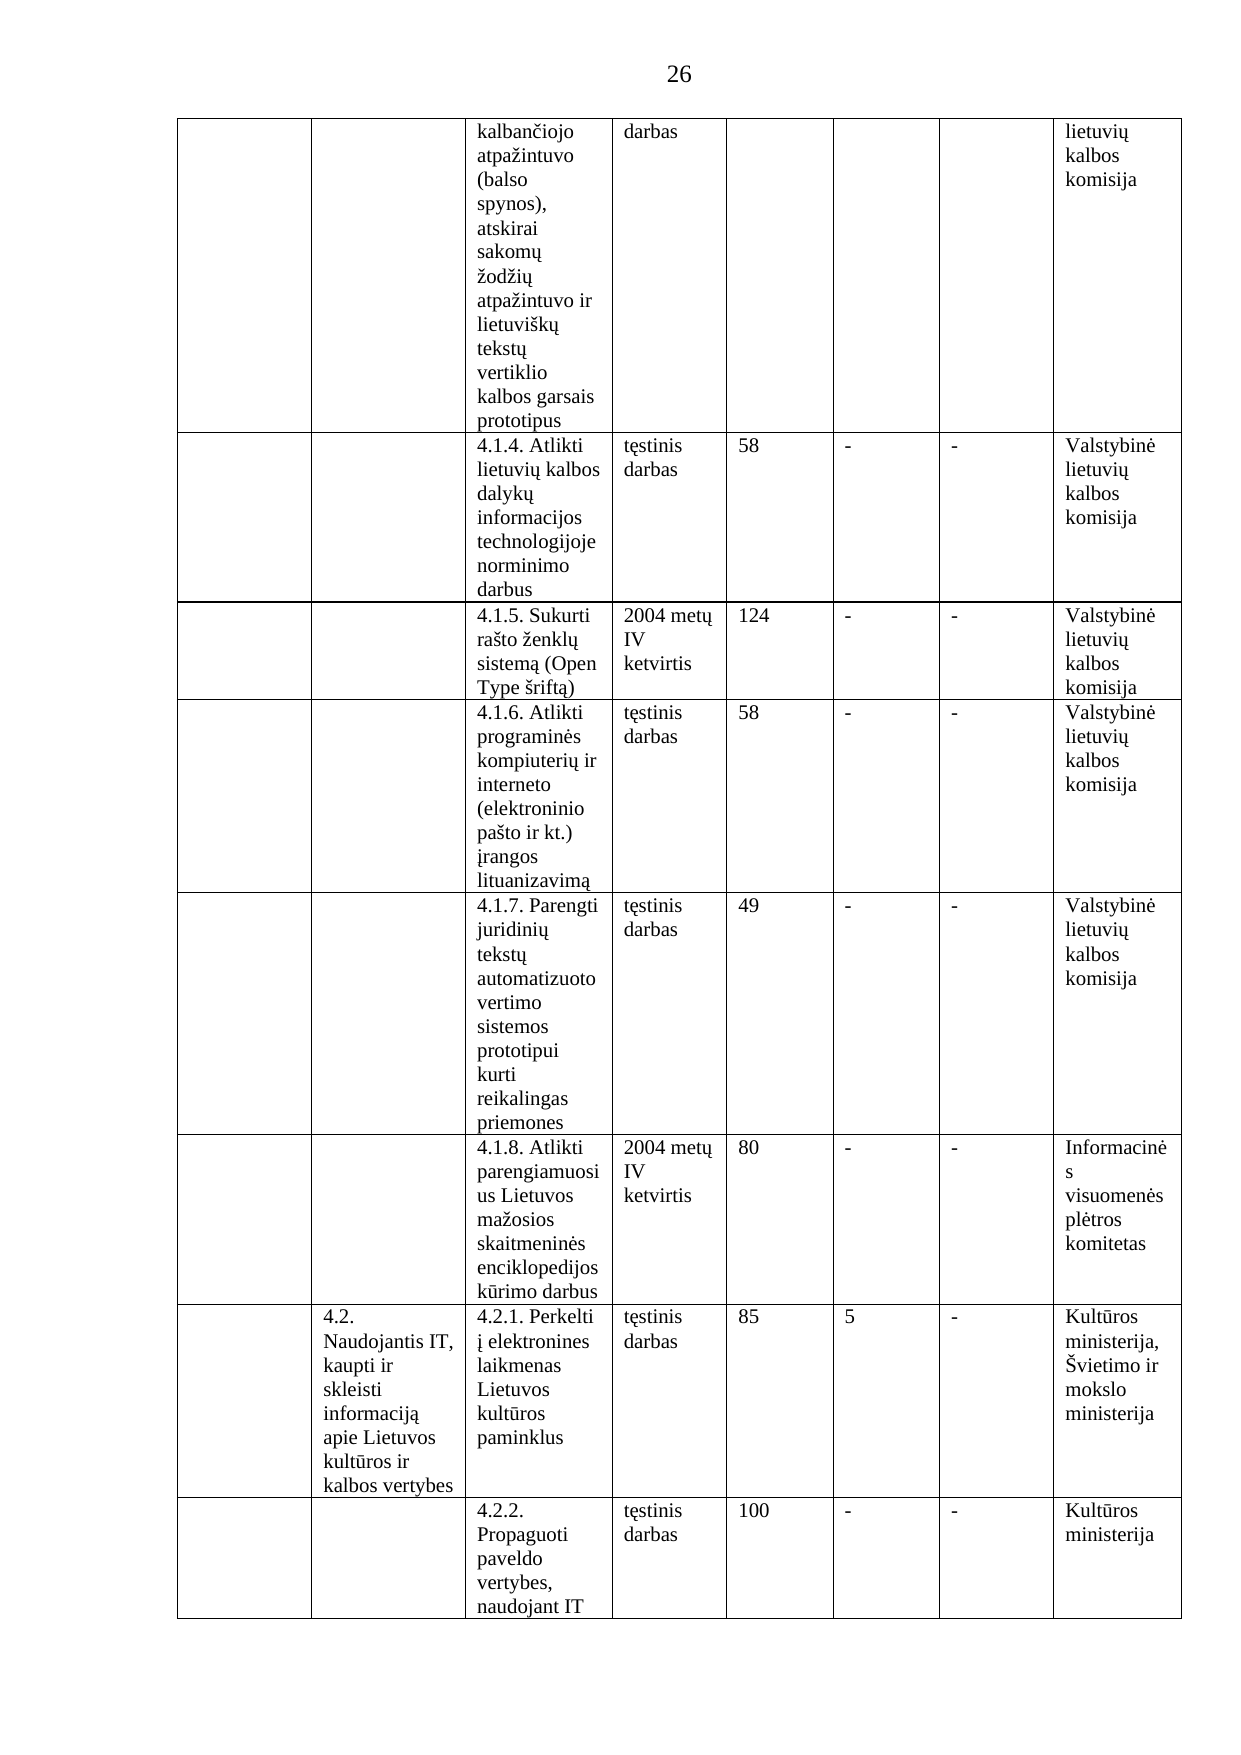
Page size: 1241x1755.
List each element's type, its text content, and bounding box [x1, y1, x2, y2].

table_cell Kultūros ministerija, Švietimo ir mokslo ministerija [1054, 1305, 1181, 1497]
table_cell lietuvių kalbos komisija [1054, 119, 1181, 432]
table_cell [312, 1135, 465, 1303]
table_cell - [940, 1305, 1053, 1497]
table_cell [178, 1135, 311, 1303]
table_cell - [834, 119, 939, 432]
table_cell - [940, 603, 1053, 699]
table_cell Informacinės visuomenės plėtros komitetas [1054, 1135, 1181, 1303]
table_cell 80 [727, 1135, 833, 1303]
table_cell [178, 700, 311, 892]
table_cell tęstinis darbas [613, 893, 726, 1134]
table_cell 58 [727, 700, 833, 892]
table_cell [312, 119, 465, 432]
table_cell [178, 1498, 311, 1618]
table_cell - [940, 1135, 1053, 1303]
table_cell [312, 1498, 465, 1618]
table_cell [312, 700, 465, 892]
table_cell - [834, 1498, 939, 1618]
table_cell tęstinis darbas [613, 1498, 726, 1618]
table_cell 4.1.7. Parengti juridinių tekstų automatizuoto vertimo sistemos prototipui kurti reikalingas priemones [466, 893, 612, 1134]
table_cell [178, 603, 311, 699]
table_cell - [834, 433, 939, 601]
table_cell - [834, 893, 939, 1134]
table_cell Valstybinė lietuvių kalbos komisija [1054, 603, 1181, 699]
table_cell 4.1.6. Atlikti programinės kompiuterių ir interneto (elektroninio pašto ir kt.) įrangos lituanizavimą [466, 700, 612, 892]
table_cell darbas [613, 119, 726, 432]
table_cell [178, 433, 311, 601]
table_cell [178, 893, 311, 1134]
table_cell tęstinis darbas [613, 1305, 726, 1497]
table_cell - [940, 700, 1053, 892]
table_cell [178, 119, 311, 432]
table_cell 100 [727, 1498, 833, 1618]
table_cell Kultūros ministerija [1054, 1498, 1181, 1618]
table_cell Valstybinė lietuvių kalbos komisija [1054, 433, 1181, 601]
table_cell [727, 119, 833, 432]
table_cell - [940, 1498, 1053, 1618]
table_cell - [940, 119, 1053, 432]
table_cell 5 [834, 1305, 939, 1497]
table_cell 2004 metų IV ketvirtis [613, 603, 726, 699]
table_cell 4.2.1. Perkelti į elektronines laikmenas Lietuvos kultūros paminklus [466, 1305, 612, 1497]
table_cell 85 [727, 1305, 833, 1497]
table_cell [312, 893, 465, 1134]
table_cell - [834, 1135, 939, 1303]
table_cell - [834, 603, 939, 699]
table_cell 4.1.5. Sukurti rašto ženklų sistemą (Open Type šriftą) [466, 603, 612, 699]
table_cell - [940, 433, 1053, 601]
table_cell 124 [727, 603, 833, 699]
table_cell Valstybinė lietuvių kalbos komisija [1054, 700, 1181, 892]
table_cell - [834, 700, 939, 892]
table_cell 4.1.4. Atlikti lietuvių kalbos dalykų informacijos technologijoje norminimo darbus [466, 433, 612, 601]
table_cell 4.2. Naudojantis IT, kaupti ir skleisti informaciją apie Lietuvos kultūros ir kalbos vertybes [312, 1305, 465, 1497]
table_cell 2004 metų IV ketvirtis [613, 1135, 726, 1303]
table_cell - [940, 893, 1053, 1134]
table_cell tęstinis darbas [613, 700, 726, 892]
table_cell 49 [727, 893, 833, 1134]
table_cell [312, 433, 465, 601]
table_cell tęstinis darbas [613, 433, 726, 601]
table_cell kalbančiojo atpažintuvo (balso spynos), atskirai sakomų žodžių atpažintuvo ir lietuviškų tekstų vertiklio kalbos garsais prototipus [466, 119, 612, 432]
table_cell [178, 1305, 311, 1497]
table_cell 58 [727, 433, 833, 601]
table_cell [312, 603, 465, 699]
table_cell Valstybinė lietuvių kalbos komisija [1054, 893, 1181, 1134]
table_cell 4.1.8. Atlikti parengiamuosius Lietuvos mažosios skaitmeninės enciklopedijos kūrimo darbus [466, 1135, 612, 1303]
table_cell 4.2.2. Propaguoti paveldo vertybes, naudojant IT [466, 1498, 612, 1618]
